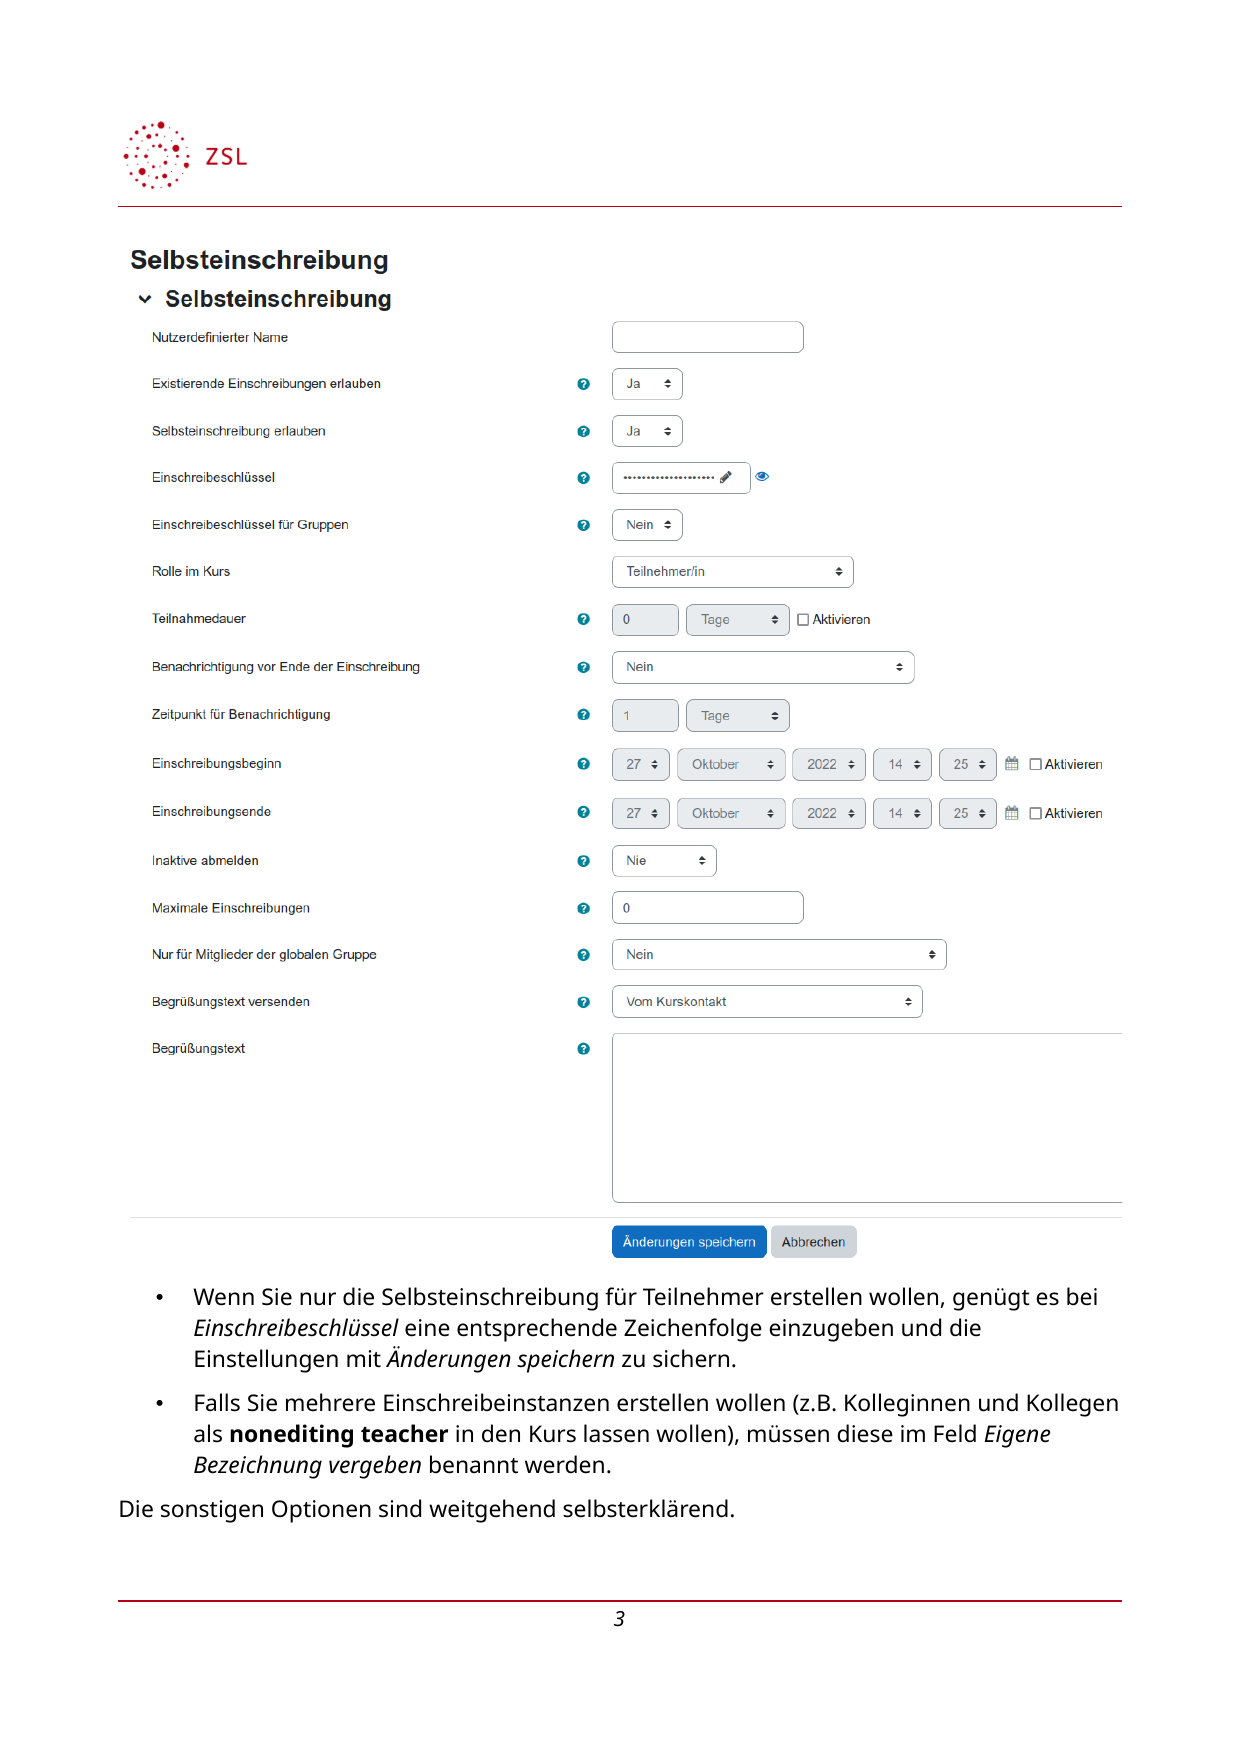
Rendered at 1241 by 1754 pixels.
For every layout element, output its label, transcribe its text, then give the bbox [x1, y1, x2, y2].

list Die sonstigen Optionen sind weitgehend selbsterklärend. [118, 1493, 1122, 1524]
list Wenn Sie nur die Selbsteinschreibung für Teilnehmer erstellen wollen, genügt es bei Einschreibeschlüssel eine entsprechende Zeichenfolge einzugeben und die Einstellungen mit Änderungen speichern zu sichern. [156, 1281, 1122, 1374]
picture [121, 121, 248, 191]
picture [118, 236, 1123, 1268]
list Falls Sie mehrere Einschreibeinstanzen erstellen wollen (z.B. Kolleginnen und Kollegen als nonediting teacher in den Kurs lassen wollen), müssen diese im Feld Eigene Bezeichnung vergeben benannt werden. [156, 1387, 1122, 1481]
